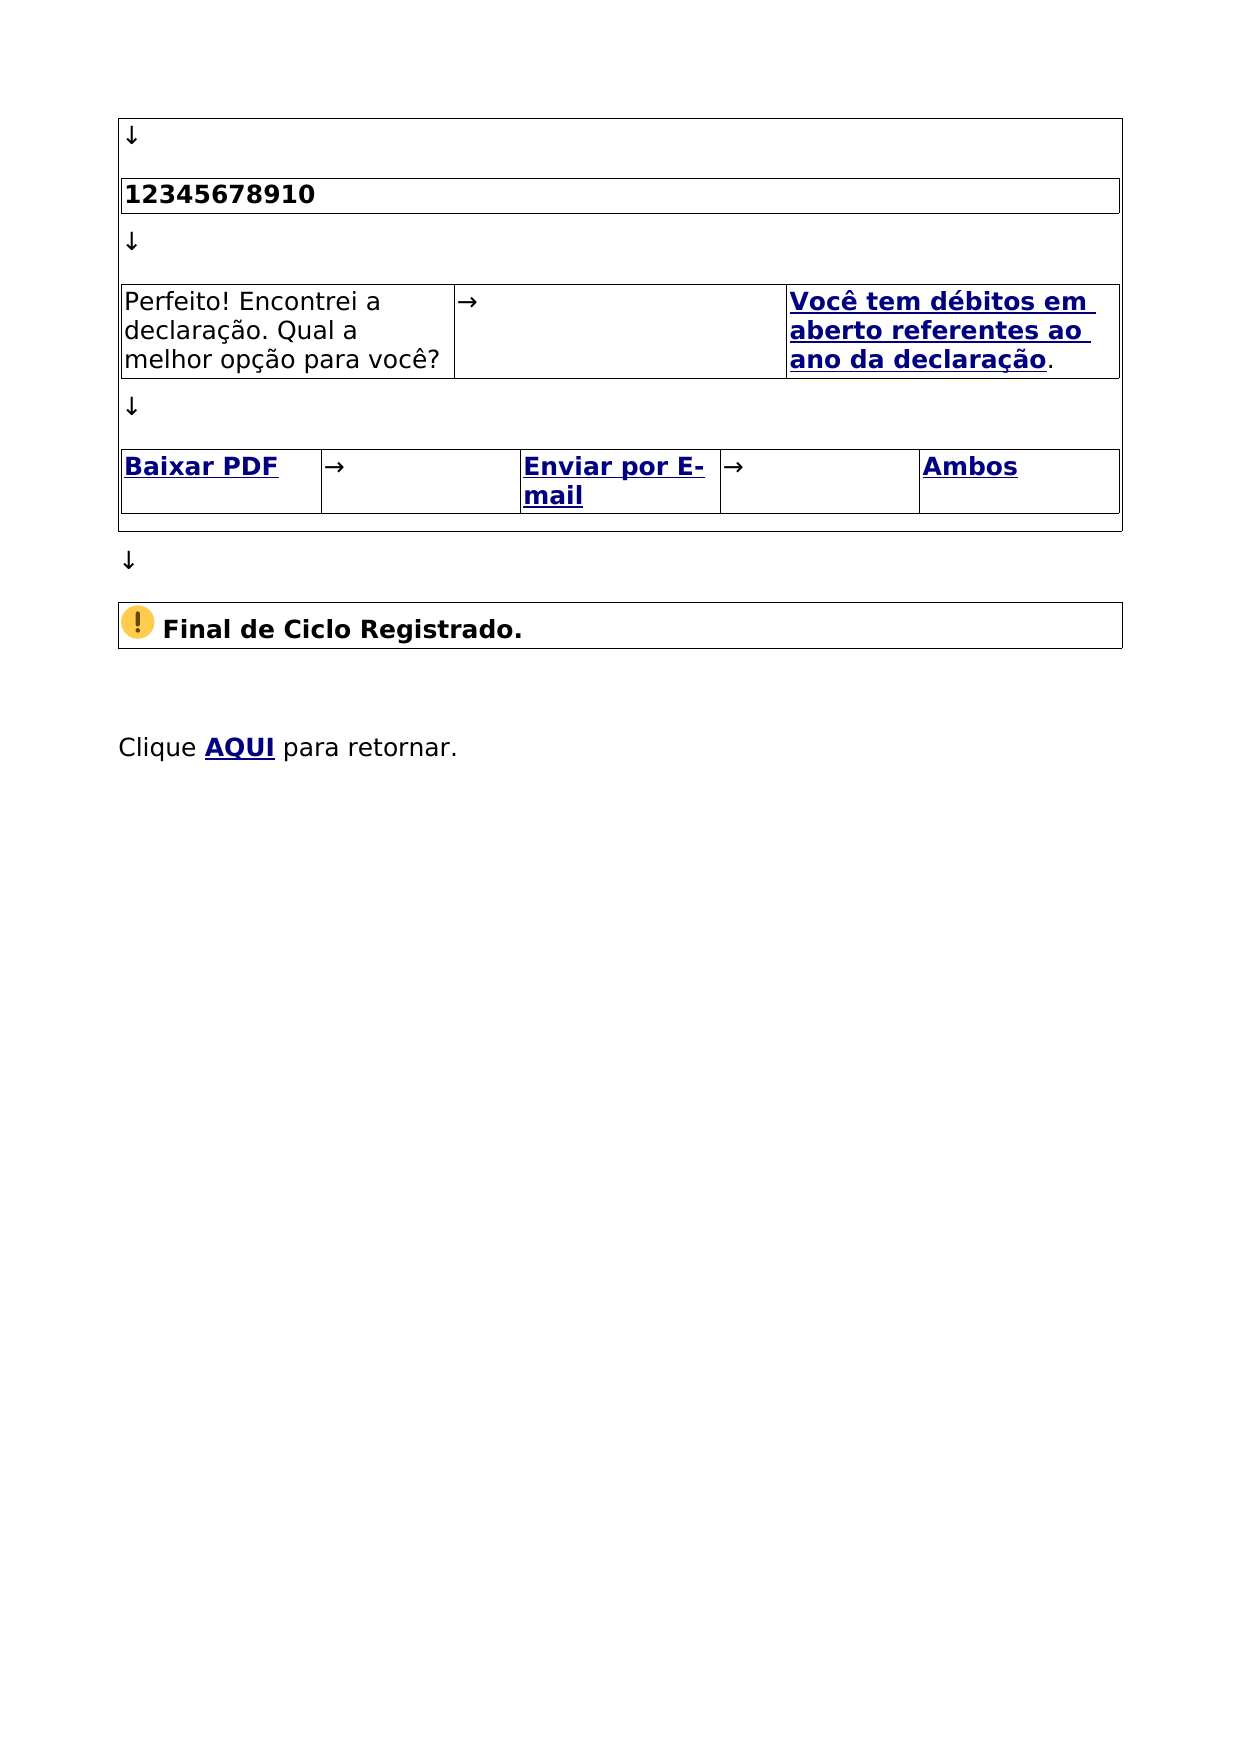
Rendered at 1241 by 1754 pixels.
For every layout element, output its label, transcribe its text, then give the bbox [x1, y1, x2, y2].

table_header ↓ ↓ ↓ [119, 119, 1122, 531]
table_header Você tem débitos em aberto referentes ao ano da declaração. [787, 285, 1119, 377]
text ↓ [118, 546, 1122, 575]
text Clique AQUI para retornar. [118, 733, 1122, 792]
table_header Perfeito! Encontrei a declaração. Qual a melhor opção para você? [122, 285, 454, 377]
table_header Baixar PDF [122, 450, 321, 513]
table_header → [322, 450, 520, 513]
table_header → [721, 450, 919, 513]
table_header Final de Ciclo Registrado. [119, 603, 1122, 648]
table_header 12345678910 [122, 179, 1119, 213]
table_header Ambos [920, 450, 1119, 513]
table_header Enviar por E-mail [521, 450, 720, 513]
table_header → [455, 285, 786, 377]
